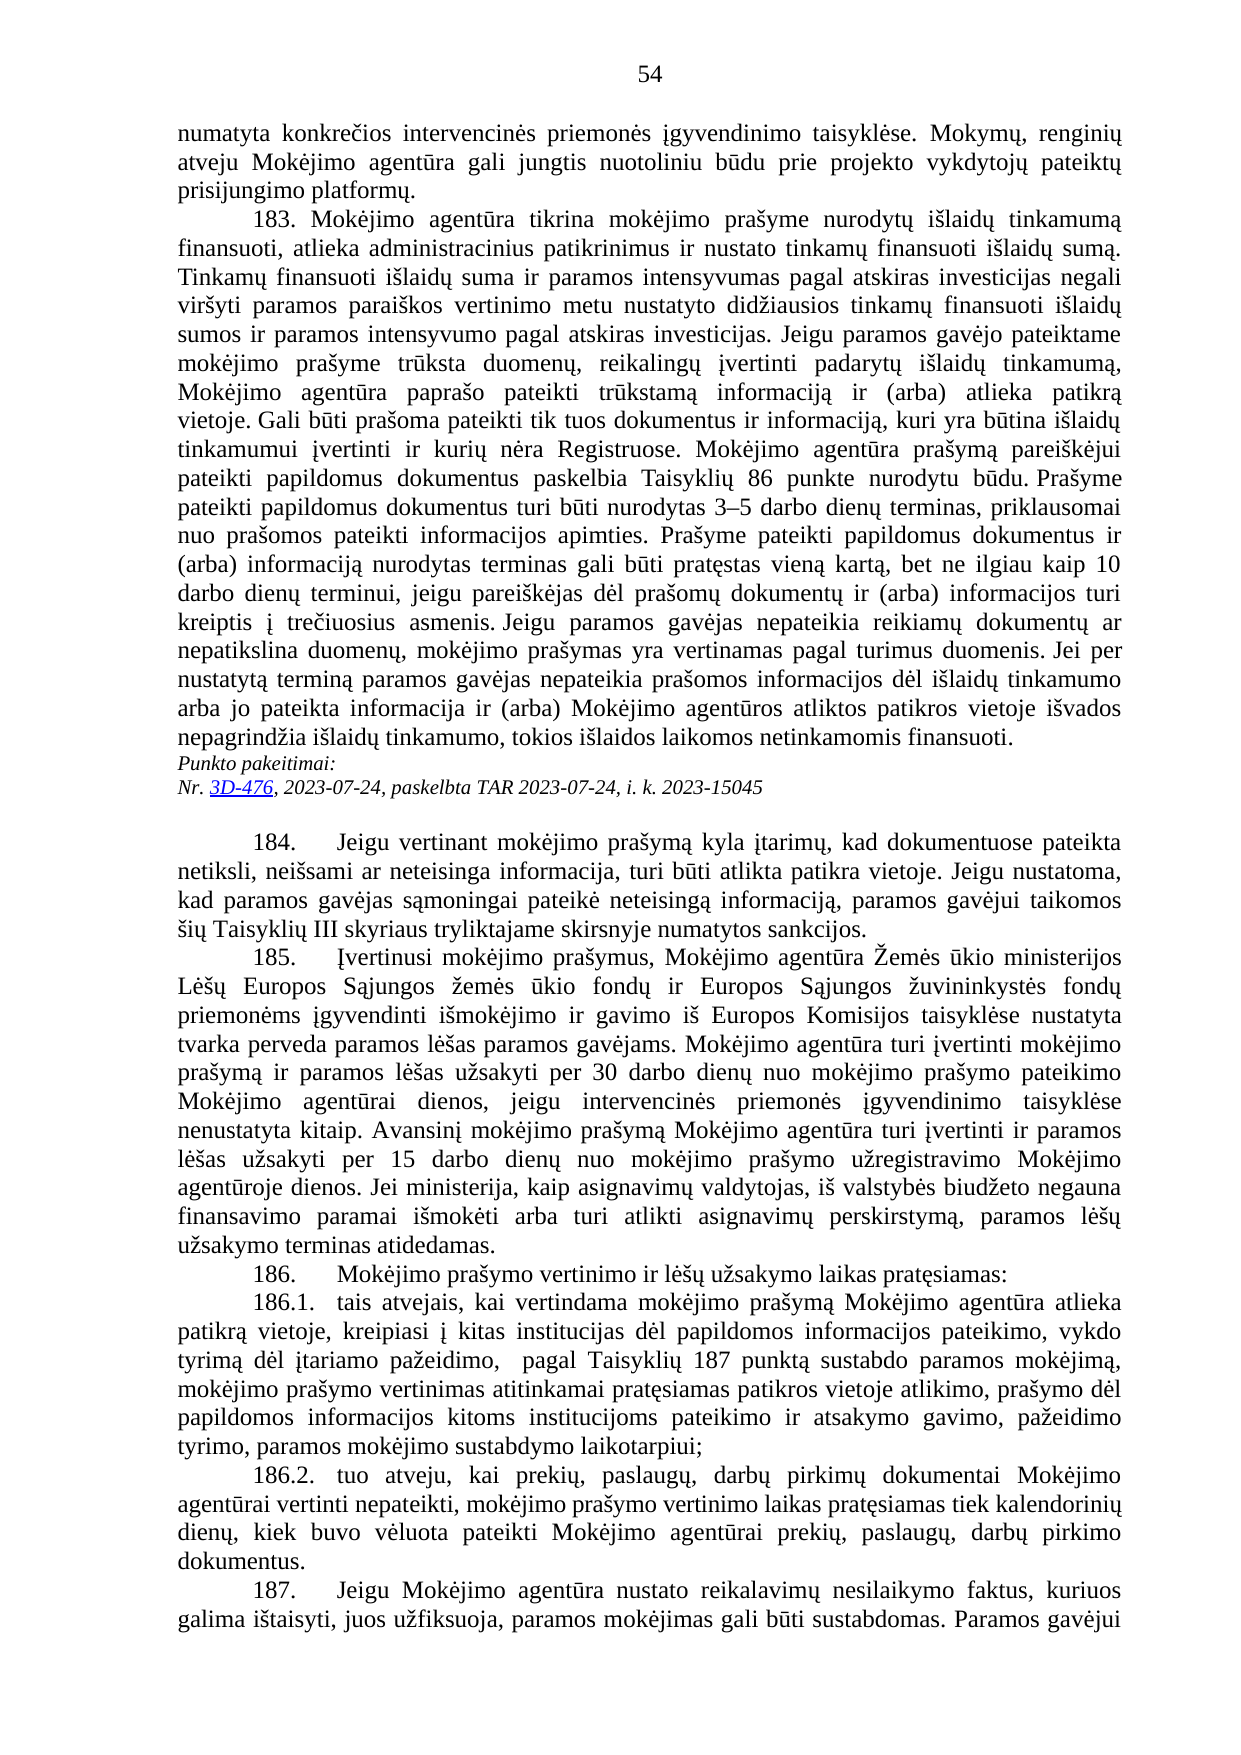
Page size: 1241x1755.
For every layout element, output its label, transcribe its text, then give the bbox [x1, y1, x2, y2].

text Punkto pakeitimai: [177, 751, 1122, 775]
text 184. Jeigu vertinant mokėjimo prašymą kyla įtarimų, kad dokumentuose pateikta netiksli, neišsami ar neteisinga informacija, turi būti atlikta patikra vietoje. Jeigu nustatoma, kad paramos gavėjas sąmoningai pateikė neteisingą informaciją, paramos gavėjui taikomos šių Taisyklių III skyriaus tryliktajame skirsnyje numatytos sankcijos. [177, 827, 1122, 942]
text numatyta konkrečios intervencinės priemonės įgyvendinimo taisyklėse. Mokymų, renginių atveju Mokėjimo agentūra gali jungtis nuotoliniu būdu prie projekto vykdytojų pateiktų prisijungimo platformų. [177, 118, 1122, 204]
text 186. Mokėjimo prašymo vertinimo ir lėšų užsakymo laikas pratęsiamas: [177, 1259, 1122, 1287]
text 186.2. tuo atveju, kai prekių, paslaugų, darbų pirkimų dokumentai Mokėjimo agentūrai vertinti nepateikti, mokėjimo prašymo vertinimo laikas pratęsiamas tiek kalendorinių dienų, kiek buvo vėluota pateikti Mokėjimo agentūrai prekių, paslaugų, darbų pirkimo dokumentus. [177, 1460, 1122, 1575]
text 183. Mokėjimo agentūra tikrina mokėjimo prašyme nurodytų išlaidų tinkamumą finansuoti, atlieka administracinius patikrinimus ir nustato tinkamų finansuoti išlaidų sumą. Tinkamų finansuoti išlaidų suma ir paramos intensyvumas pagal atskiras investicijas negali viršyti paramos paraiškos vertinimo metu nustatyto didžiausios tinkamų finansuoti išlaidų sumos ir paramos intensyvumo pagal atskiras investicijas. Jeigu paramos gavėjo pateiktame mokėjimo prašyme trūksta duomenų, reikalingų įvertinti padarytų išlaidų tinkamumą, Mokėjimo agentūra paprašo pateikti trūkstamą informaciją ir (arba) atlieka patikrą vietoje. Gali būti prašoma pateikti tik tuos dokumentus ir informaciją, kuri yra būtina išlaidų tinkamumui įvertinti ir kurių nėra Registruose. Mokėjimo agentūra prašymą pareiškėjui pateikti papildomus dokumentus paskelbia Taisyklių 86 punkte nurodytu būdu. Prašyme pateikti papildomus dokumentus turi būti nurodytas 3–5 darbo dienų terminas, priklausomai nuo prašomos pateikti informacijos apimties. Prašyme pateikti papildomus dokumentus ir (arba) informaciją nurodytas terminas gali būti pratęstas vieną kartą, bet ne ilgiau kaip 10 darbo dienų terminui, jeigu pareiškėjas dėl prašomų dokumentų ir (arba) informacijos turi kreiptis į trečiuosius asmenis. Jeigu paramos gavėjas nepateikia reikiamų dokumentų ar nepatikslina duomenų, mokėjimo prašymas yra vertinamas pagal turimus duomenis. Jei per nustatytą terminą paramos gavėjas nepateikia prašomos informacijos dėl išlaidų tinkamumo arba jo pateikta informacija ir (arba) Mokėjimo agentūros atliktos patikros vietoje išvados nepagrindžia išlaidų tinkamumo, tokios išlaidos laikomos netinkamomis finansuoti. [177, 204, 1122, 751]
text Nr. 3D-476, 2023-07-24, paskelbta TAR 2023-07-24, i. k. 2023-15045 [177, 775, 1122, 799]
text 187. Jeigu Mokėjimo agentūra nustato reikalavimų nesilaikymo faktus, kuriuos galima ištaisyti, juos užfiksuoja, paramos mokėjimas gali būti sustabdomas. Paramos gavėjui [177, 1575, 1122, 1632]
text 185. Įvertinusi mokėjimo prašymus, Mokėjimo agentūra Žemės ūkio ministerijos Lėšų Europos Sąjungos žemės ūkio fondų ir Europos Sąjungos žuvininkystės fondų priemonėms įgyvendinti išmokėjimo ir gavimo iš Europos Komisijos taisyklėse nustatyta tvarka perveda paramos lėšas paramos gavėjams. Mokėjimo agentūra turi įvertinti mokėjimo prašymą ir paramos lėšas užsakyti per 30 darbo dienų nuo mokėjimo prašymo pateikimo Mokėjimo agentūrai dienos, jeigu intervencinės priemonės įgyvendinimo taisyklėse nenustatyta kitaip. Avansinį mokėjimo prašymą Mokėjimo agentūra turi įvertinti ir paramos lėšas užsakyti per 15 darbo dienų nuo mokėjimo prašymo užregistravimo Mokėjimo agentūroje dienos. Jei ministerija, kaip asignavimų valdytojas, iš valstybės biudžeto negauna finansavimo paramai išmokėti arba turi atlikti asignavimų perskirstymą, paramos lėšų užsakymo terminas atidedamas. [177, 942, 1122, 1259]
text 186.1. tais atvejais, kai vertindama mokėjimo prašymą Mokėjimo agentūra atlieka patikrą vietoje, kreipiasi į kitas institucijas dėl papildomos informacijos pateikimo, vykdo tyrimą dėl įtariamo pažeidimo, pagal Taisyklių 187 punktą sustabdo paramos mokėjimą, mokėjimo prašymo vertinimas atitinkamai pratęsiamas patikros vietoje atlikimo, prašymo dėl papildomos informacijos kitoms institucijoms pateikimo ir atsakymo gavimo, pažeidimo tyrimo, paramos mokėjimo sustabdymo laikotarpiui; [177, 1287, 1122, 1460]
